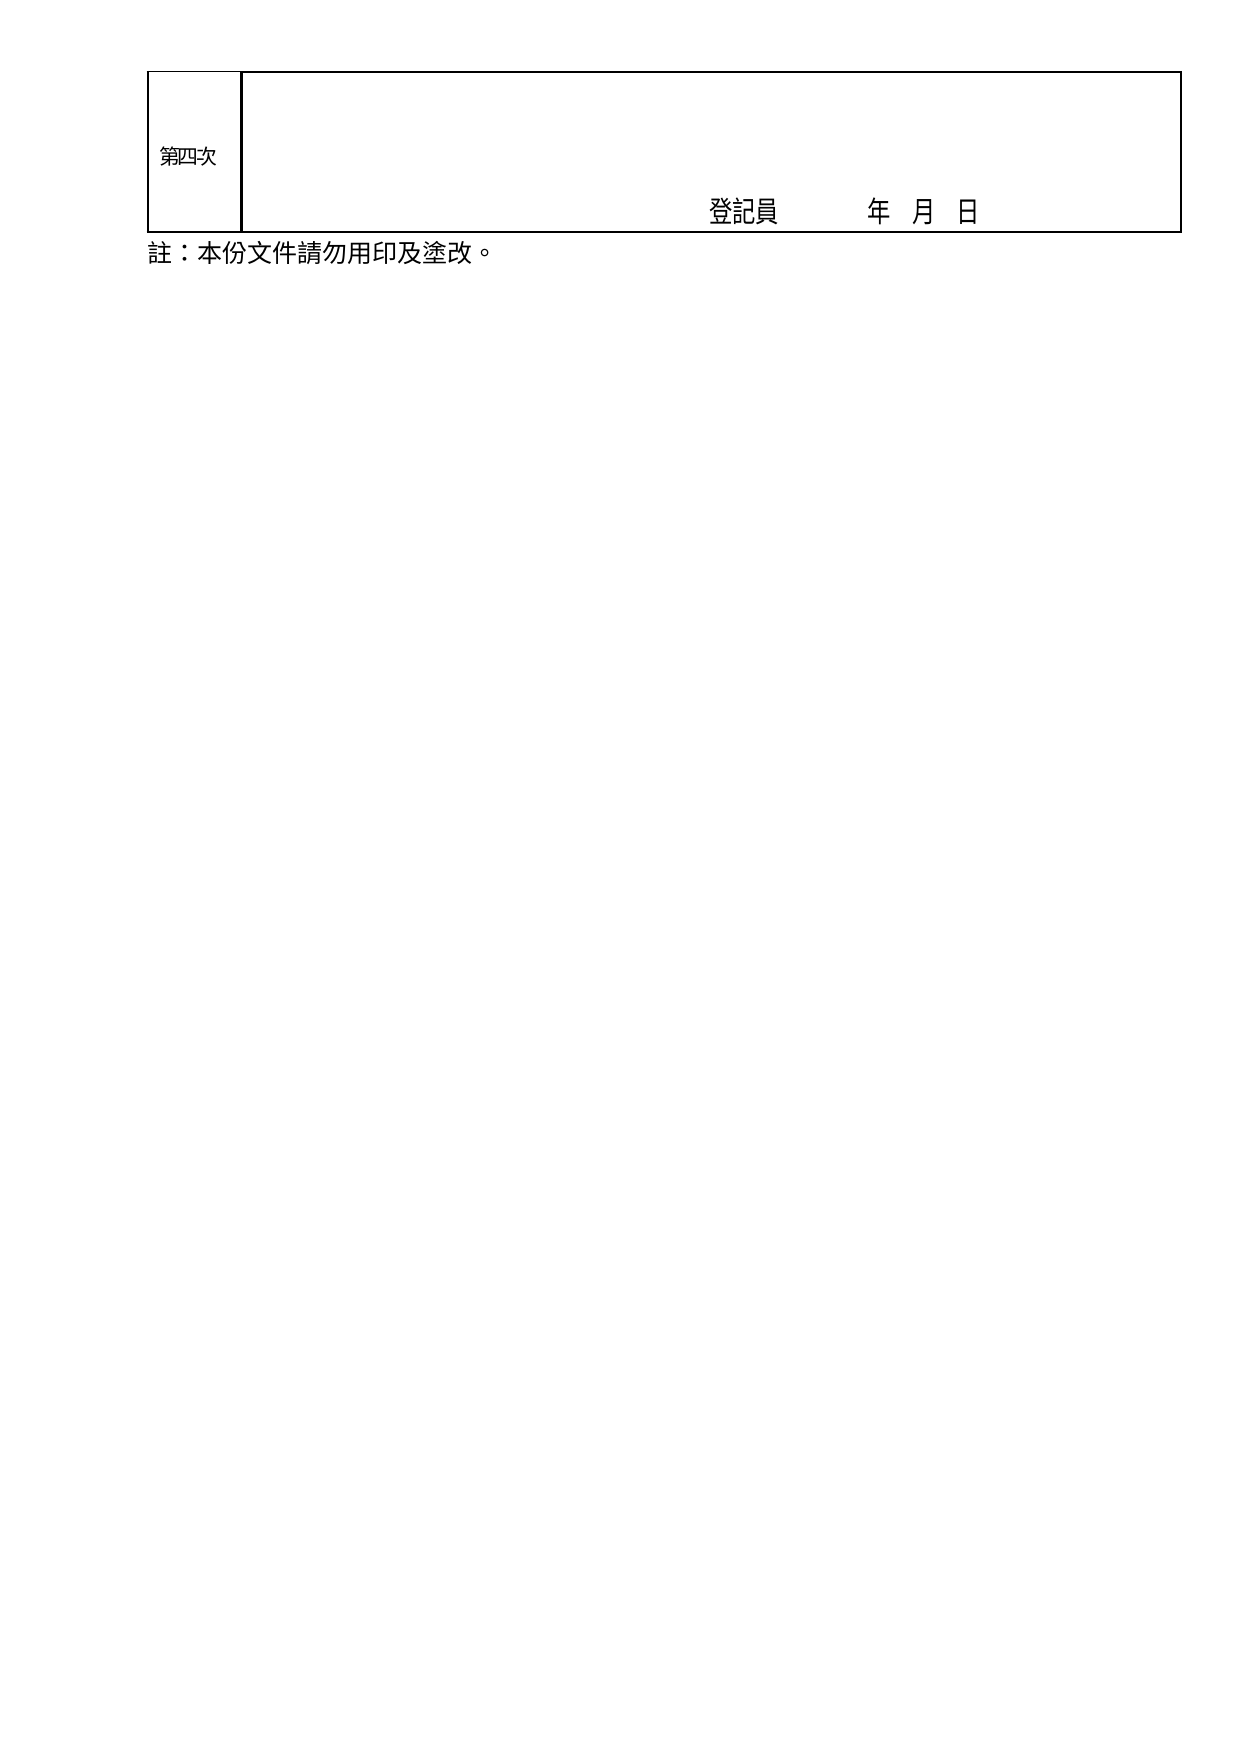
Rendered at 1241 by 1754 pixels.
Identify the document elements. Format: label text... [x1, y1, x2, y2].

text 註：本份文件請勿用印及塗改。 [148, 233, 1181, 271]
table_cell 登記員 年 月 日 [243, 73, 1180, 231]
table_cell 第四次 [149, 72, 240, 231]
